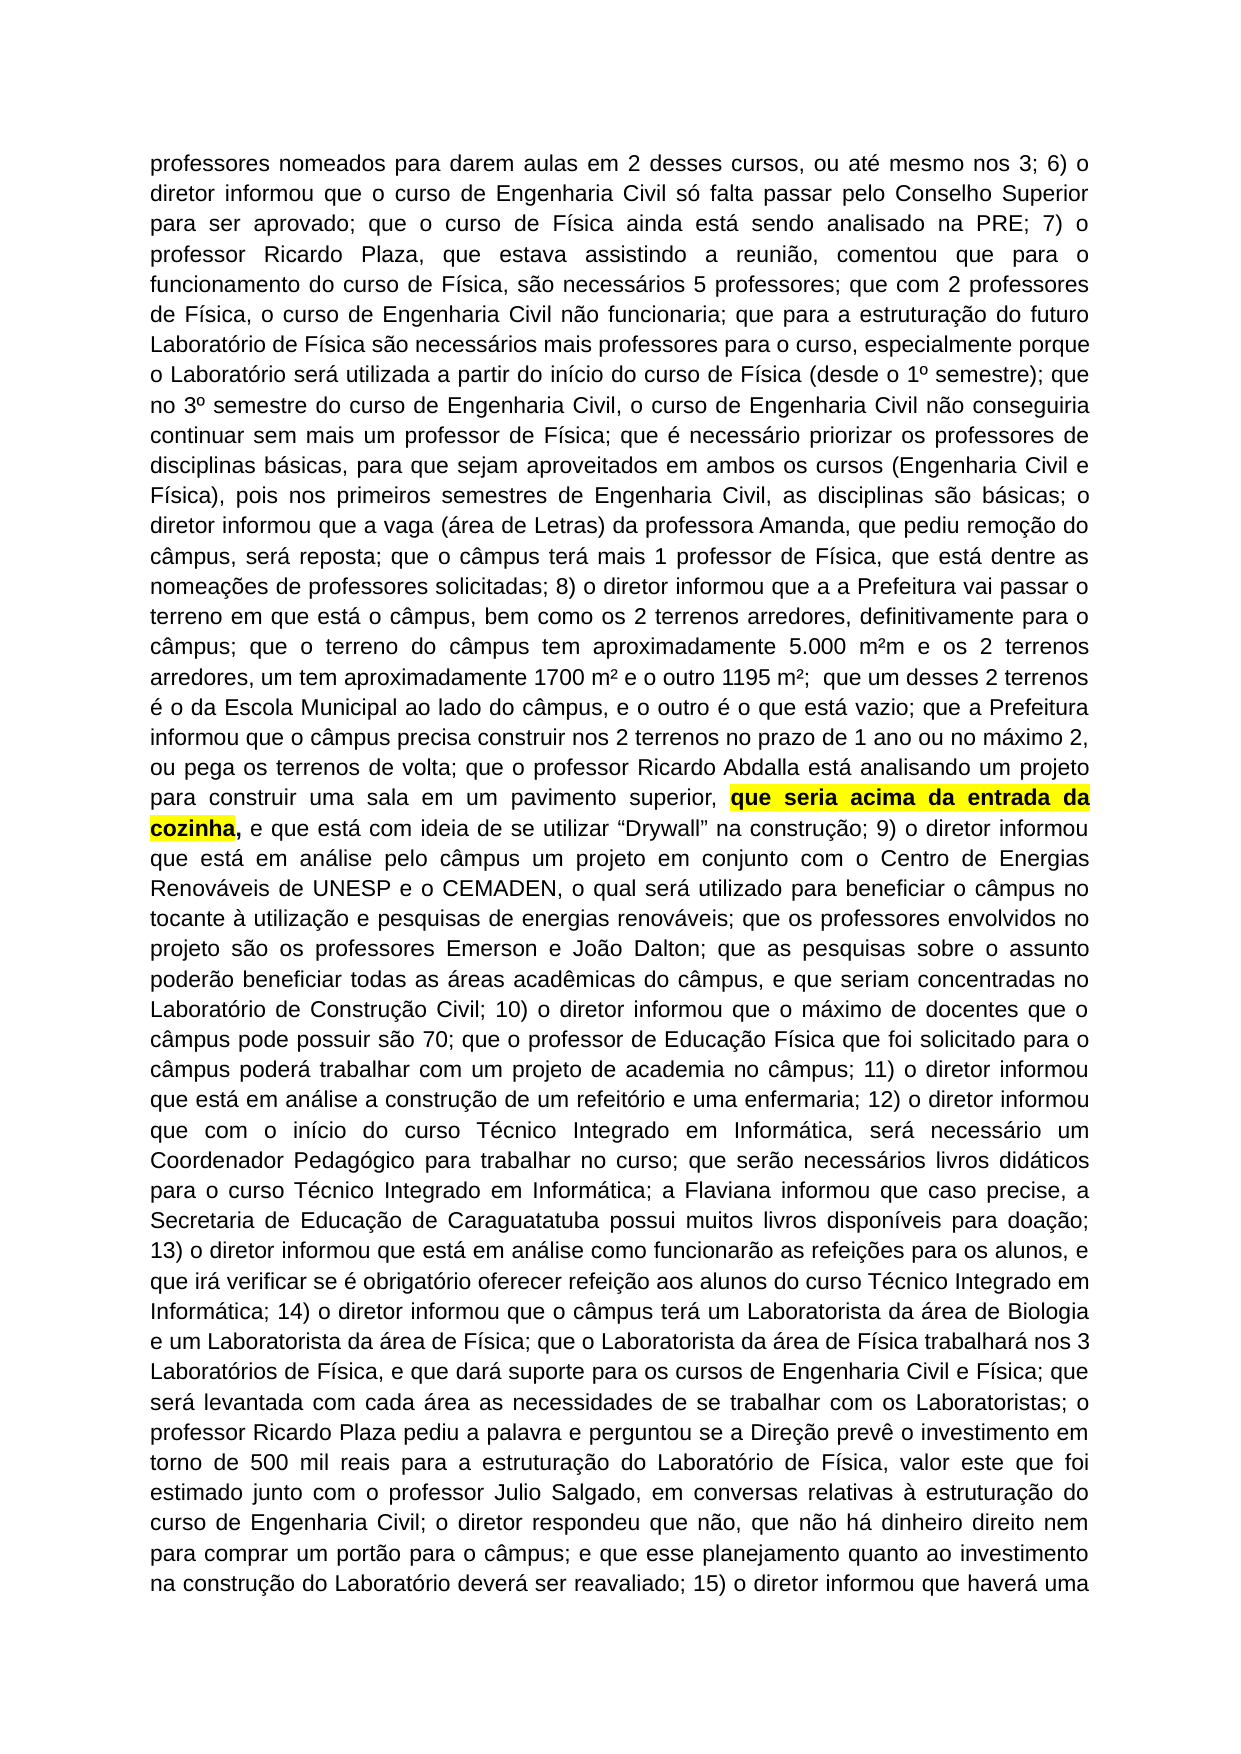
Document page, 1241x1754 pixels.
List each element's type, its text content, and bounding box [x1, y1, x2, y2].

text professores nomeados para darem aulas em 2 desses cursos, ou até mesmo nos 3; 6) o diretor informou que o curso de Engenharia Civil só falta passar pelo Conselho Superior para ser aprovado; que o curso de Física ainda está sendo analisado na PRE; 7) o professor Ricardo Plaza, que estava assistindo a reunião, comentou que para o funcionamento do curso de Física, são necessários 5 professores; que com 2 professores de Física, o curso de Engenharia Civil não funcionaria; que para a estruturação do futuro Laboratório de Física são necessários mais professores para o curso, especialmente porque o Laboratório será utilizada a partir do início do curso de Física (desde o 1º semestre); que no 3º semestre do curso de Engenharia Civil, o curso de Engenharia Civil não conseguiria continuar sem mais um professor de Física; que é necessário priorizar os professores de disciplinas básicas, para que sejam aproveitados em ambos os cursos (Engenharia Civil e Física), pois nos primeiros semestres de Engenharia Civil, as disciplinas são básicas; o diretor informou que a vaga (área de Letras) da professora Amanda, que pediu remoção do câmpus, será reposta; que o câmpus terá mais 1 professor de Física, que está dentre as nomeações de professores solicitadas; 8) o diretor informou que a a Prefeitura vai passar o terreno em que está o câmpus, bem como os 2 terrenos arredores, definitivamente para o câmpus; que o terreno do câmpus tem aproximadamente 5.000 m²m e os 2 terrenos arredores, um tem aproximadamente 1700 m² e o outro 1195 m²; que um desses 2 terrenos é o da Escola Municipal ao lado do câmpus, e o outro é o que está vazio; que a Prefeitura informou que o câmpus precisa construir nos 2 terrenos no prazo de 1 ano ou no máximo 2, ou pega os terrenos de volta; que o professor Ricardo Abdalla está analisando um projeto para construir uma sala em um pavimento superior, que seria acima da entrada da cozinha, e que está com ideia de se utilizar “Drywall” na construção; 9) o diretor informou que está em análise pelo câmpus um projeto em conjunto com o Centro de Energias Renováveis de UNESP e o CEMADEN, o qual será utilizado para beneficiar o câmpus no tocante à utilização e pesquisas de energias renováveis; que os professores envolvidos no projeto são os professores Emerson e João Dalton; que as pesquisas sobre o assunto poderão beneficiar todas as áreas acadêmicas do câmpus, e que seriam concentradas no Laboratório de Construção Civil; 10) o diretor informou que o máximo de docentes que o câmpus pode possuir são 70; que o professor de Educação Física que foi solicitado para o câmpus poderá trabalhar com um projeto de academia no câmpus; 11) o diretor informou que está em análise a construção de um refeitório e uma enfermaria; 12) o diretor informou que com o início do curso Técnico Integrado em Informática, será necessário um Coordenador Pedagógico para trabalhar no curso; que serão necessários livros didáticos para o curso Técnico Integrado em Informática; a Flaviana informou que caso precise, a Secretaria de Educação de Caraguatatuba possui muitos livros disponíveis para doação; 13) o diretor informou que está em análise como funcionarão as refeições para os alunos, e que irá verificar se é obrigatório oferecer refeição aos alunos do curso Técnico Integrado em Informática; 14) o diretor informou que o câmpus terá um Laboratorista da área de Biologia e um Laboratorista da área de Física; que o Laboratorista da área de Física trabalhará nos 3 Laboratórios de Física, e que dará suporte para os cursos de Engenharia Civil e Física; que será levantada com cada área as necessidades de se trabalhar com os Laboratoristas; o professor Ricardo Plaza pediu a palavra e perguntou se a Direção prevê o investimento em torno de 500 mil reais para a estruturação do Laboratório de Física, valor este que foi estimado junto com o professor Julio Salgado, em conversas relativas à estruturação do curso de Engenharia Civil; o diretor respondeu que não, que não há dinheiro direito nem para comprar um portão para o câmpus; e que esse planejamento quanto ao investimento na construção do Laboratório deverá ser reavaliado; 15) o diretor informou que haverá uma [150, 150, 1090, 1596]
